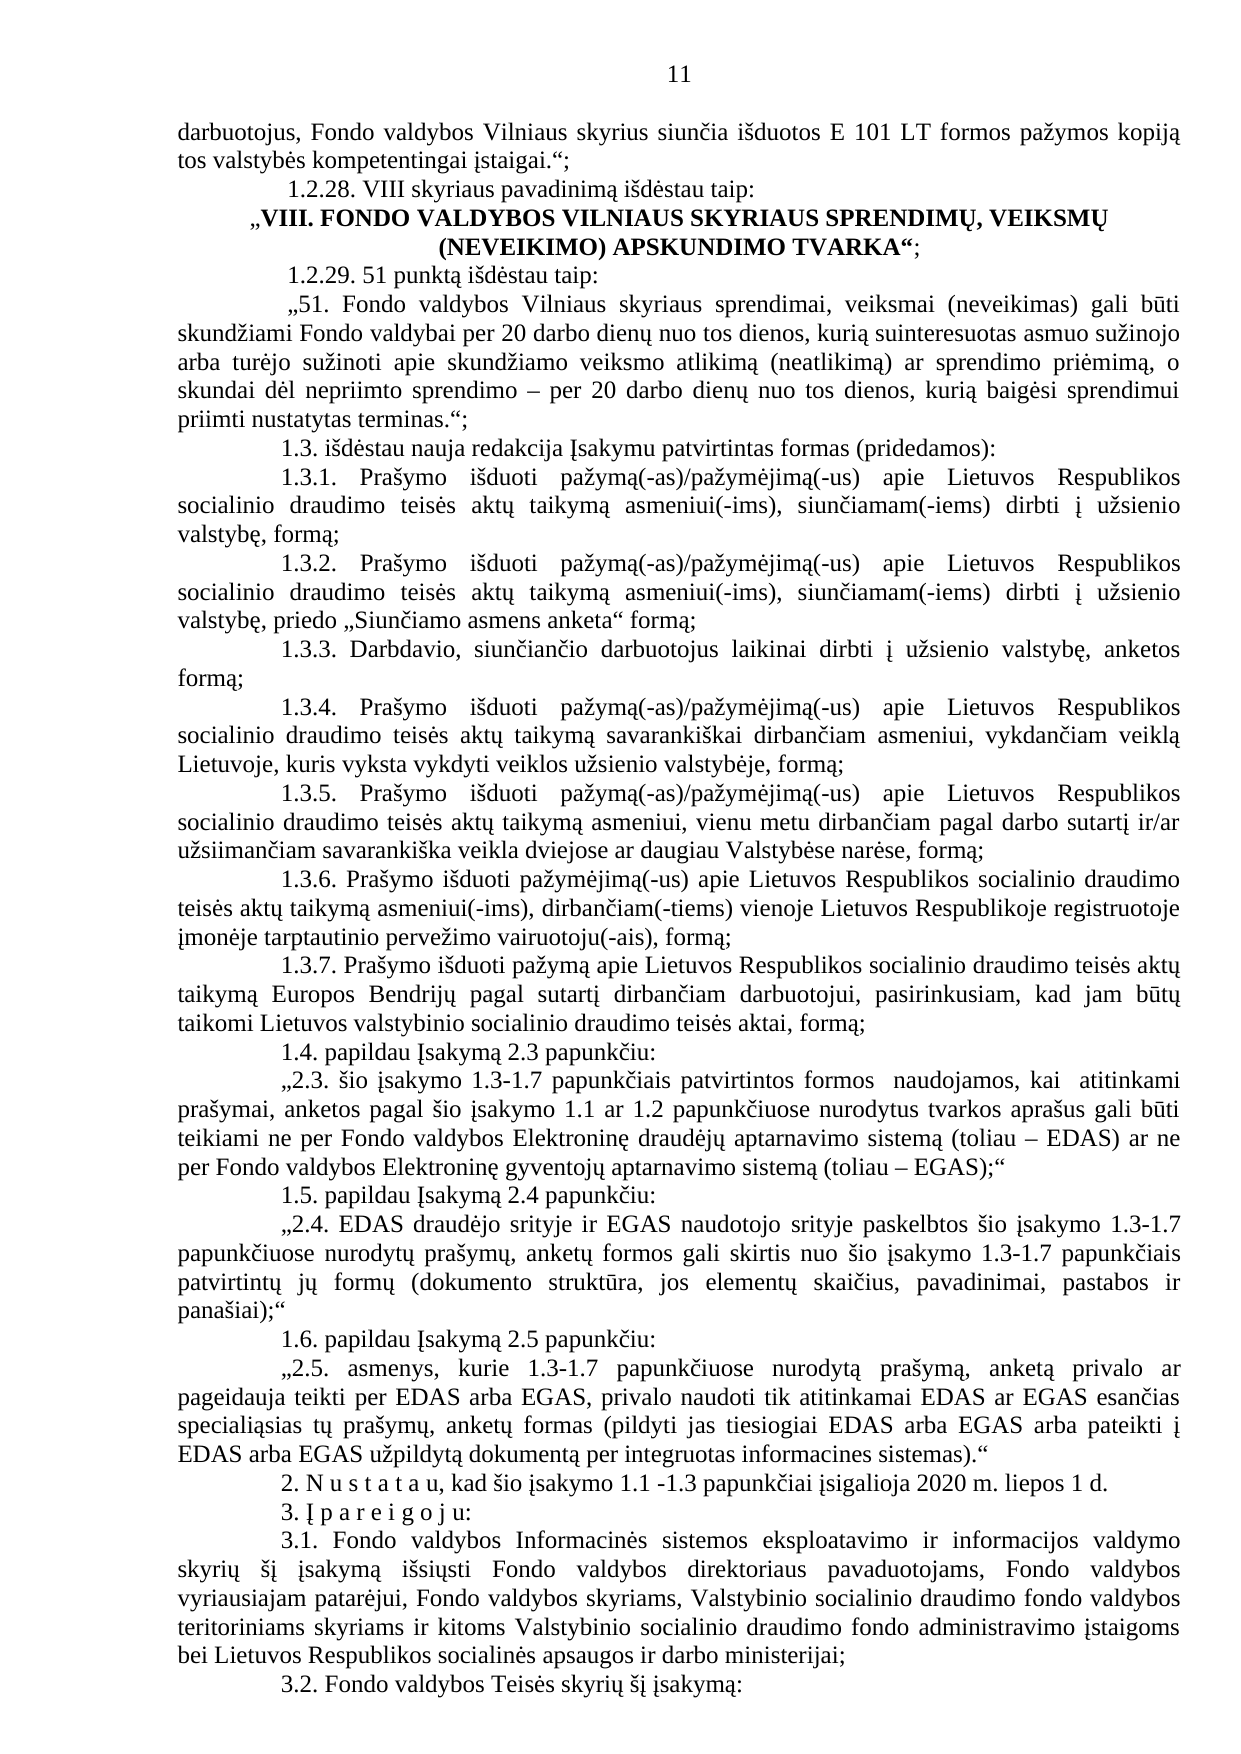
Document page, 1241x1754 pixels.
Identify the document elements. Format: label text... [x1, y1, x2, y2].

text „2.3. šio įsakymo 1.3-1.7 papunkčiais patvirtintos formos naudojamos, kai atitinkami prašymai, anketos pagal šio įsakymo 1.1 ar 1.2 papunkčiuose nurodytus tvarkos aprašus gali būti teikiami ne per Fondo valdybos Elektroninę draudėjų aptarnavimo sistemą (toliau – EDAS) ar ne per Fondo valdybos Elektroninę gyventojų aptarnavimo sistemą (toliau – EGAS);“ [177, 1065, 1181, 1180]
text „2.5. asmenys, kurie 1.3-1.7 papunkčiuose nurodytą prašymą, anketą privalo ar pageidauja teikti per EDAS arba EGAS, privalo naudoti tik atitinkamai EDAS ar EGAS esančias specialiąsias tų prašymų, anketų formas (pildyti jas tiesiogiai EDAS arba EGAS arba pateikti į EDAS arba EGAS užpildytą dokumentą per integruotas informacines sistemas).“ [177, 1353, 1181, 1468]
text 1.3.7. Prašymo išduoti pažymą apie Lietuvos Respublikos socialinio draudimo teisės aktų taikymą Europos Bendrijų pagal sutartį dirbančiam darbuotojui, pasirinkusiam, kad jam būtų taikomi Lietuvos valstybinio socialinio draudimo teisės aktai, formą; [177, 950, 1181, 1037]
text 3.2. Fondo valdybos Teisės skyrių šį įsakymą: [177, 1669, 1181, 1698]
text 1.2.28. VIII skyriaus pavadinimą išdėstau taip: [177, 174, 1181, 203]
text 1.2.29. 51 punktą išdėstau taip: [177, 260, 1181, 289]
text 1.4. papildau Įsakymą 2.3 papunkčiu: [177, 1037, 1181, 1065]
text 1.3.1. Prašymo išduoti pažymą(-as)/pažymėjimą(-us) apie Lietuvos Respublikos socialinio draudimo teisės aktų taikymą asmeniui(-ims), siunčiamam(-iems) dirbti į užsienio valstybę, formą; [177, 462, 1181, 548]
text 3.1. Fondo valdybos Informacinės sistemos eksploatavimo ir informacijos valdymo skyrių šį įsakymą išsiųsti Fondo valdybos direktoriaus pavaduotojams, Fondo valdybos vyriausiajam patarėjui, Fondo valdybos skyriams, Valstybinio socialinio draudimo fondo valdybos teritoriniams skyriams ir kitoms Valstybinio socialinio draudimo fondo administravimo įstaigoms bei Lietuvos Respublikos socialinės apsaugos ir darbo ministerijai; [177, 1525, 1181, 1669]
text „51. Fondo valdybos Vilniaus skyriaus sprendimai, veiksmai (neveikimas) gali būti skundžiami Fondo valdybai per 20 darbo dienų nuo tos dienos, kurią suinteresuotas asmuo sužinojo arba turėjo sužinoti apie skundžiamo veiksmo atlikimą (neatlikimą) ar sprendimo priėmimą, o skundai dėl nepriimto sprendimo – per 20 darbo dienų nuo tos dienos, kurią baigėsi sprendimui priimti nustatytas terminas.“; [177, 289, 1181, 433]
text „VIII. FONDO VALDYBOS VILNIAUS SKYRIAUS SPRENDIMŲ, VEIKSMŲ (NEVEIKIMO) APSKUNDIMO TVARKA“; [177, 203, 1181, 260]
text 3. Įpareigoju: [177, 1497, 1181, 1525]
text 1.3.5. Prašymo išduoti pažymą(-as)/pažymėjimą(-us) apie Lietuvos Respublikos socialinio draudimo teisės aktų taikymą asmeniui, vienu metu dirbančiam pagal darbo sutartį ir/ar užsiimančiam savarankiška veikla dviejose ar daugiau Valstybėse narėse, formą; [177, 778, 1181, 864]
text 1.6. papildau Įsakymą 2.5 papunkčiu: [177, 1324, 1181, 1353]
text 1.3. išdėstau nauja redakcija Įsakymu patvirtintas formas (pridedamos): [177, 433, 1181, 462]
text 1.3.6. Prašymo išduoti pažymėjimą(-us) apie Lietuvos Respublikos socialinio draudimo teisės aktų taikymą asmeniui(-ims), dirbančiam(-tiems) vienoje Lietuvos Respublikoje registruotoje įmonėje tarptautinio pervežimo vairuotoju(-ais), formą; [177, 864, 1181, 950]
text darbuotojus, Fondo valdybos Vilniaus skyrius siunčia išduotos E 101 LT formos pažymos kopiją tos valstybės kompetentingai įstaigai.“; [177, 117, 1181, 174]
text 1.3.4. Prašymo išduoti pažymą(-as)/pažymėjimą(-us) apie Lietuvos Respublikos socialinio draudimo teisės aktų taikymą savarankiškai dirbančiam asmeniui, vykdančiam veiklą Lietuvoje, kuris vyksta vykdyti veiklos užsienio valstybėje, formą; [177, 692, 1181, 778]
text 1.3.3. Darbdavio, siunčiančio darbuotojus laikinai dirbti į užsienio valstybę, anketos formą; [177, 634, 1181, 692]
text 1.5. papildau Įsakymą 2.4 papunkčiu: [177, 1180, 1181, 1209]
text 1.3.2. Prašymo išduoti pažymą(-as)/pažymėjimą(-us) apie Lietuvos Respublikos socialinio draudimo teisės aktų taikymą asmeniui(-ims), siunčiamam(-iems) dirbti į užsienio valstybę, priedo „Siunčiamo asmens anketa“ formą; [177, 548, 1181, 634]
text 2. Nustatau, kad šio įsakymo 1.1 -1.3 papunkčiai įsigalioja 2020 m. liepos 1 d. [177, 1468, 1181, 1497]
text „2.4. EDAS draudėjo srityje ir EGAS naudotojo srityje paskelbtos šio įsakymo 1.3-1.7 papunkčiuose nurodytų prašymų, anketų formos gali skirtis nuo šio įsakymo 1.3-1.7 papunkčiais patvirtintų jų formų (dokumento struktūra, jos elementų skaičius, pavadinimai, pastabos ir panašiai);“ [177, 1209, 1181, 1324]
